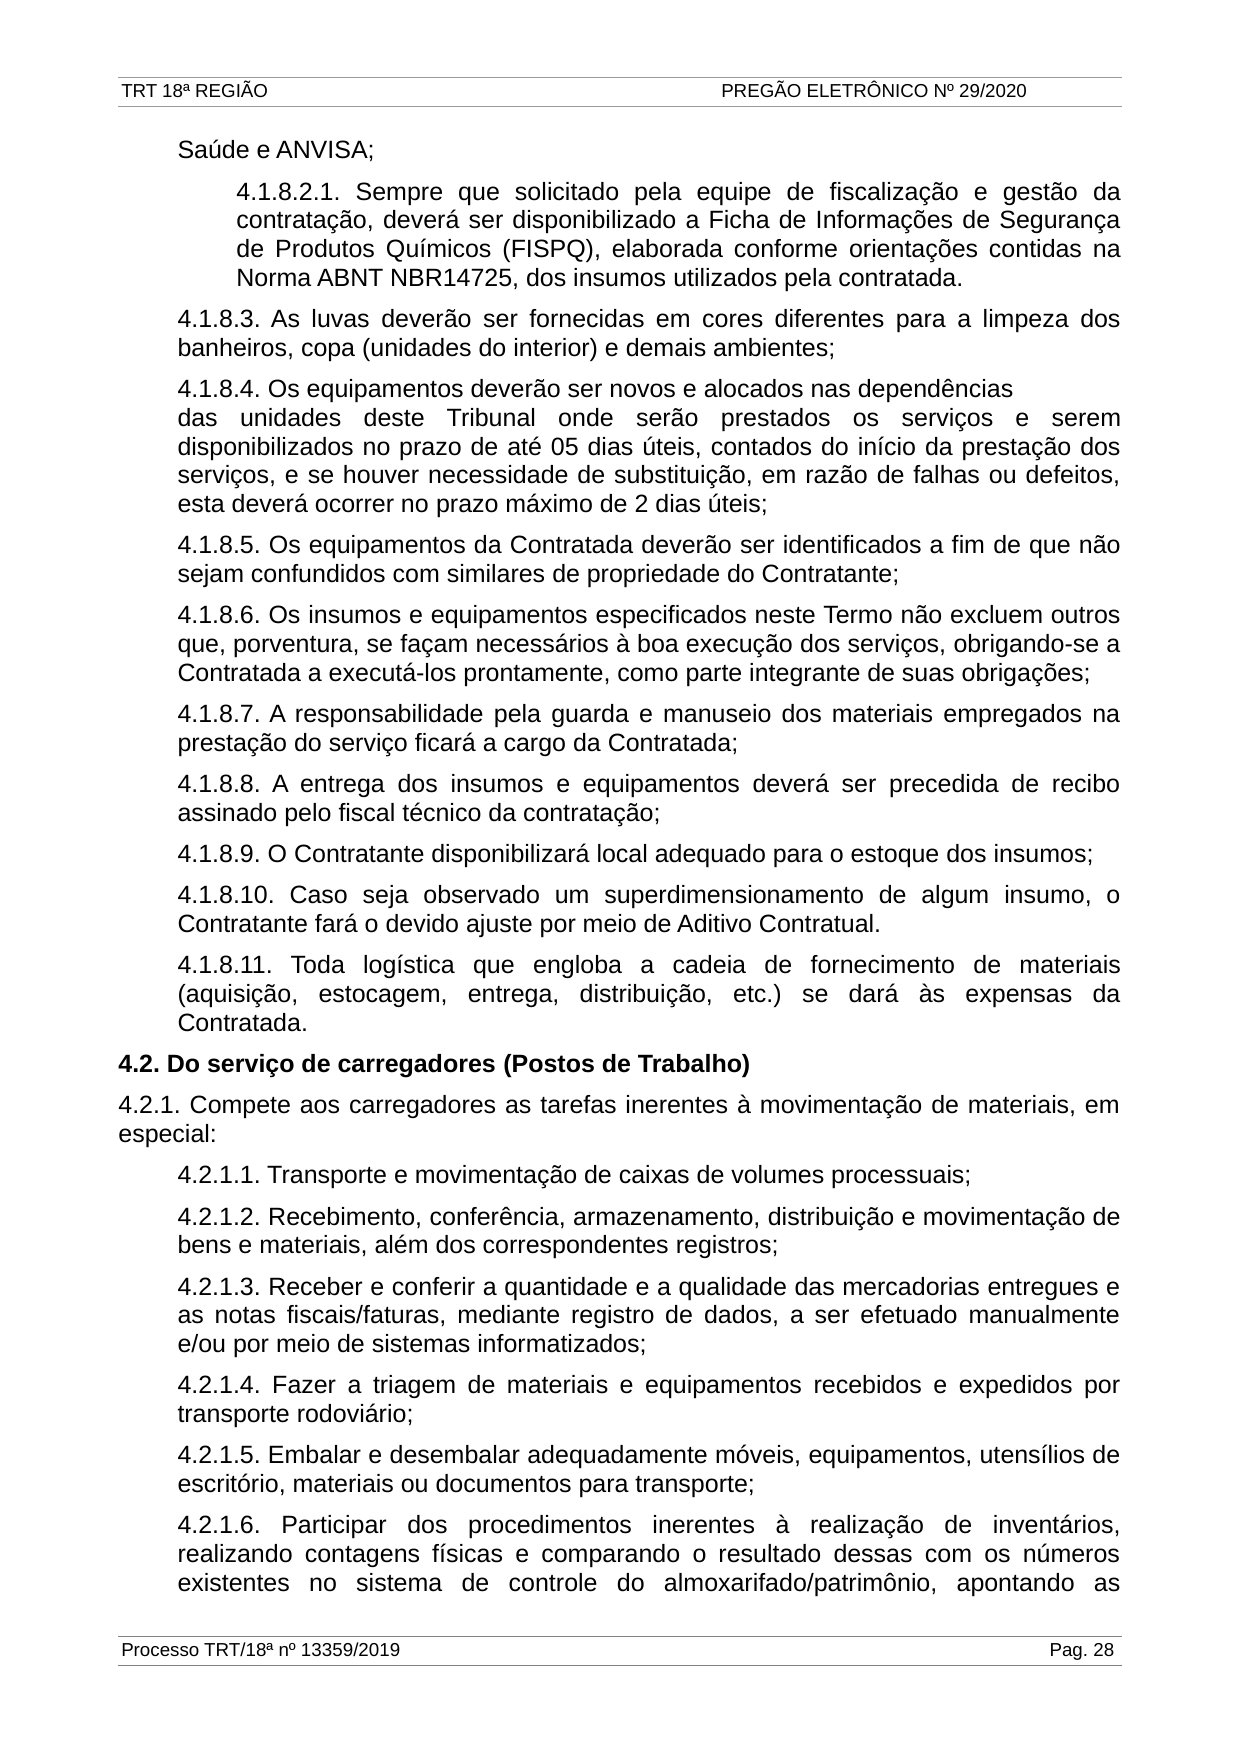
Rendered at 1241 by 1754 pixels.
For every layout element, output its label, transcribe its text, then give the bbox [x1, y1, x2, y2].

text 4.1.8.8. A entrega dos insumos e equipamentos deverá ser precedida de recibo assinado pelo fiscal técnico da contratação; [177, 769, 1122, 827]
text 4.2.1.3. Receber e conferir a quantidade e a qualidade das mercadorias entregues e as notas fiscais/faturas, mediante registro de dados, a ser efetuado manualmente e/ou por meio de sistemas informatizados; [177, 1272, 1122, 1358]
text 4.2.1.6. Participar dos procedimentos inerentes à realização de inventários, realizando contagens físicas e comparando o resultado dessas com os números existentes no sistema de controle do almoxarifado/patrimônio, apontando as [177, 1511, 1122, 1597]
text Saúde e ANVISA; [177, 136, 1122, 164]
text 4.2.1.1. Transporte e movimentação de caixas de volumes processuais; [177, 1161, 1122, 1189]
text 4.2. Do serviço de carregadores (Postos de Trabalho) [118, 1049, 1122, 1078]
text 4.1.8.10. Caso seja observado um superdimensionamento de algum insumo, o Contratante fará o devido ajuste por meio de Aditivo Contratual. [177, 881, 1122, 938]
text 4.2.1.5. Embalar e desembalar adequadamente móveis, equipamentos, utensílios de escritório, materiais ou documentos para transporte; [177, 1441, 1122, 1498]
text 4.1.8.2.1. Sempre que solicitado pela equipe de fiscalização e gestão da contratação, deverá ser disponibilizado a Ficha de Informações de Segurança de Produtos Químicos (FISPQ), elaborada conforme orientações contidas na Norma ABNT NBR14725, dos insumos utilizados pela contratada. [236, 177, 1122, 292]
text 4.1.8.9. O Contratante disponibilizará local adequado para o estoque dos insumos; [177, 839, 1122, 868]
text 4.1.8.3. As luvas deverão ser fornecidas em cores diferentes para a limpeza dos banheiros, copa (unidades do interior) e demais ambientes; [177, 304, 1122, 362]
text 4.1.8.6. Os insumos e equipamentos especificados neste Termo não excluem outros que, porventura, se façam necessários à boa execução dos serviços, obrigando-se a Contratada a executá-los prontamente, como parte integrante de suas obrigações; [177, 601, 1122, 687]
text 4.2.1.2. Recebimento, conferência, armazenamento, distribuição e movimentação de bens e materiais, além dos correspondentes registros; [177, 1202, 1122, 1259]
text 4.1.8.5. Os equipamentos da Contratada deverão ser identificados a fim de que não sejam confundidos com similares de propriedade do Contratante; [177, 531, 1122, 588]
text 4.1.8.11. Toda logística que engloba a cadeia de fornecimento de materiais (aquisição, estocagem, entrega, distribuição, etc.) se dará às expensas da Contratada. [177, 951, 1122, 1037]
text 4.1.8.4. Os equipamentos deverão ser novos e alocados nas dependências das unidades deste Tribunal onde serão prestados os serviços e serem disponibilizados no prazo de até 05 dias úteis, contados do início da prestação dos serviços, e se houver necessidade de substituição, em razão de falhas ou defeitos, esta deverá ocorrer no prazo máximo de 2 dias úteis; [177, 374, 1122, 518]
text 4.2.1.4. Fazer a triagem de materiais e equipamentos recebidos e expedidos por transporte rodoviário; [177, 1371, 1122, 1428]
text 4.2.1. Compete aos carregadores as tarefas inerentes à movimentação de materiais, em especial: [118, 1091, 1122, 1148]
text 4.1.8.7. A responsabilidade pela guarda e manuseio dos materiais empregados na prestação do serviço ficará a cargo da Contratada; [177, 699, 1122, 757]
